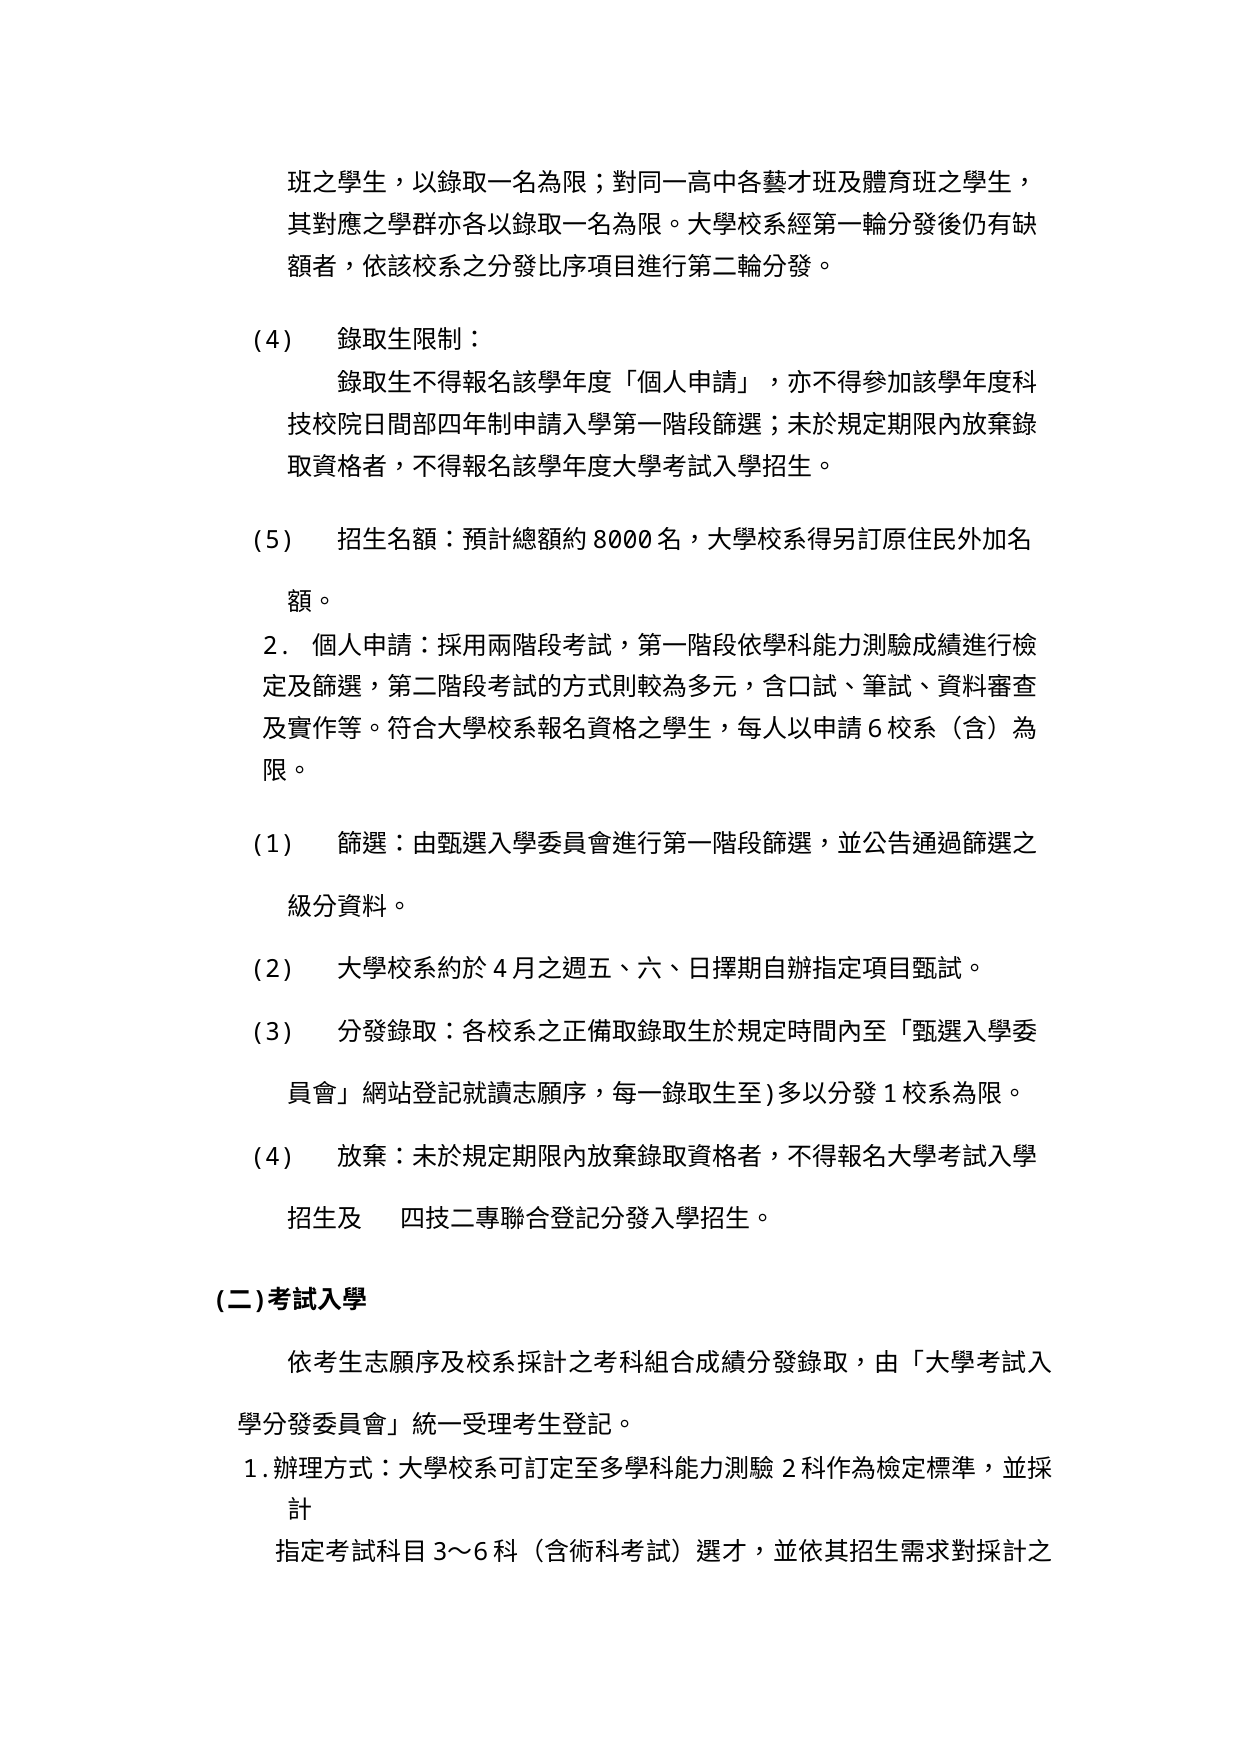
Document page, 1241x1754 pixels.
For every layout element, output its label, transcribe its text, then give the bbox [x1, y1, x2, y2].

text 錄取生不得報名該學年度「個人申請」，亦不得參加該學年度科技校院日間部四年制申請入學第一階段篩選；未於規定期限內放棄錄取資格者，不得報名該學年度大學考試入學招生。 [287, 358, 1053, 483]
text 班之學生，以錄取一名為限；對同一高中各藝才班及體育班之學生，其對應之學群亦各以錄取一名為限。大學校系經第一輪分發後仍有缺額者，依該校系之分發比序項目進行第二輪分發。 [287, 158, 1053, 283]
text 指定考試科目3～6科（含術科考試）選才，並依其招生需求對採計之 [212, 1527, 1053, 1569]
list 大學校系約於4月之週五、六、日擇期自辦指定項目甄試。 [250, 925, 1053, 987]
text (二)考試入學 [187, 1256, 1053, 1319]
list 個人申請：採用兩階段考試，第一階段依學科能力測驗成績進行檢定及篩選，第二階段考試的方式則較為多元，含口試、筆試、資料審查及實作等。符合大學校系報名資格之學生，每人以申請6校系（含）為限。 [262, 621, 1053, 787]
list 錄取生限制： [250, 296, 1053, 358]
list 招生名額：預計總額約8000名，大學校系得另訂原住民外加名額。 [250, 496, 1053, 621]
list 放棄：未於規定期限內放棄錄取資格者，不得報名大學考試入學招生及 四技二專聯合登記分發入學招生。 [250, 1112, 1053, 1237]
list 篩選：由甄選入學委員會進行第一階段篩選，並公告通過篩選之級分資料。 [250, 800, 1053, 925]
list 分發錄取：各校系之正備取錄取生於規定時間內至「甄選入學委員會」網站登記就讀志願序，每一錄取生至)多以分發1校系為限。 [250, 987, 1053, 1112]
text 依考生志願序及校系採計之考科組合成績分發錄取，由「大學考試入學分發委員會」統一受理考生登記。 [237, 1319, 1053, 1444]
text 1.辦理方式：大學校系可訂定至多學科能力測驗2科作為檢定標準，並採計 [212, 1444, 1053, 1527]
